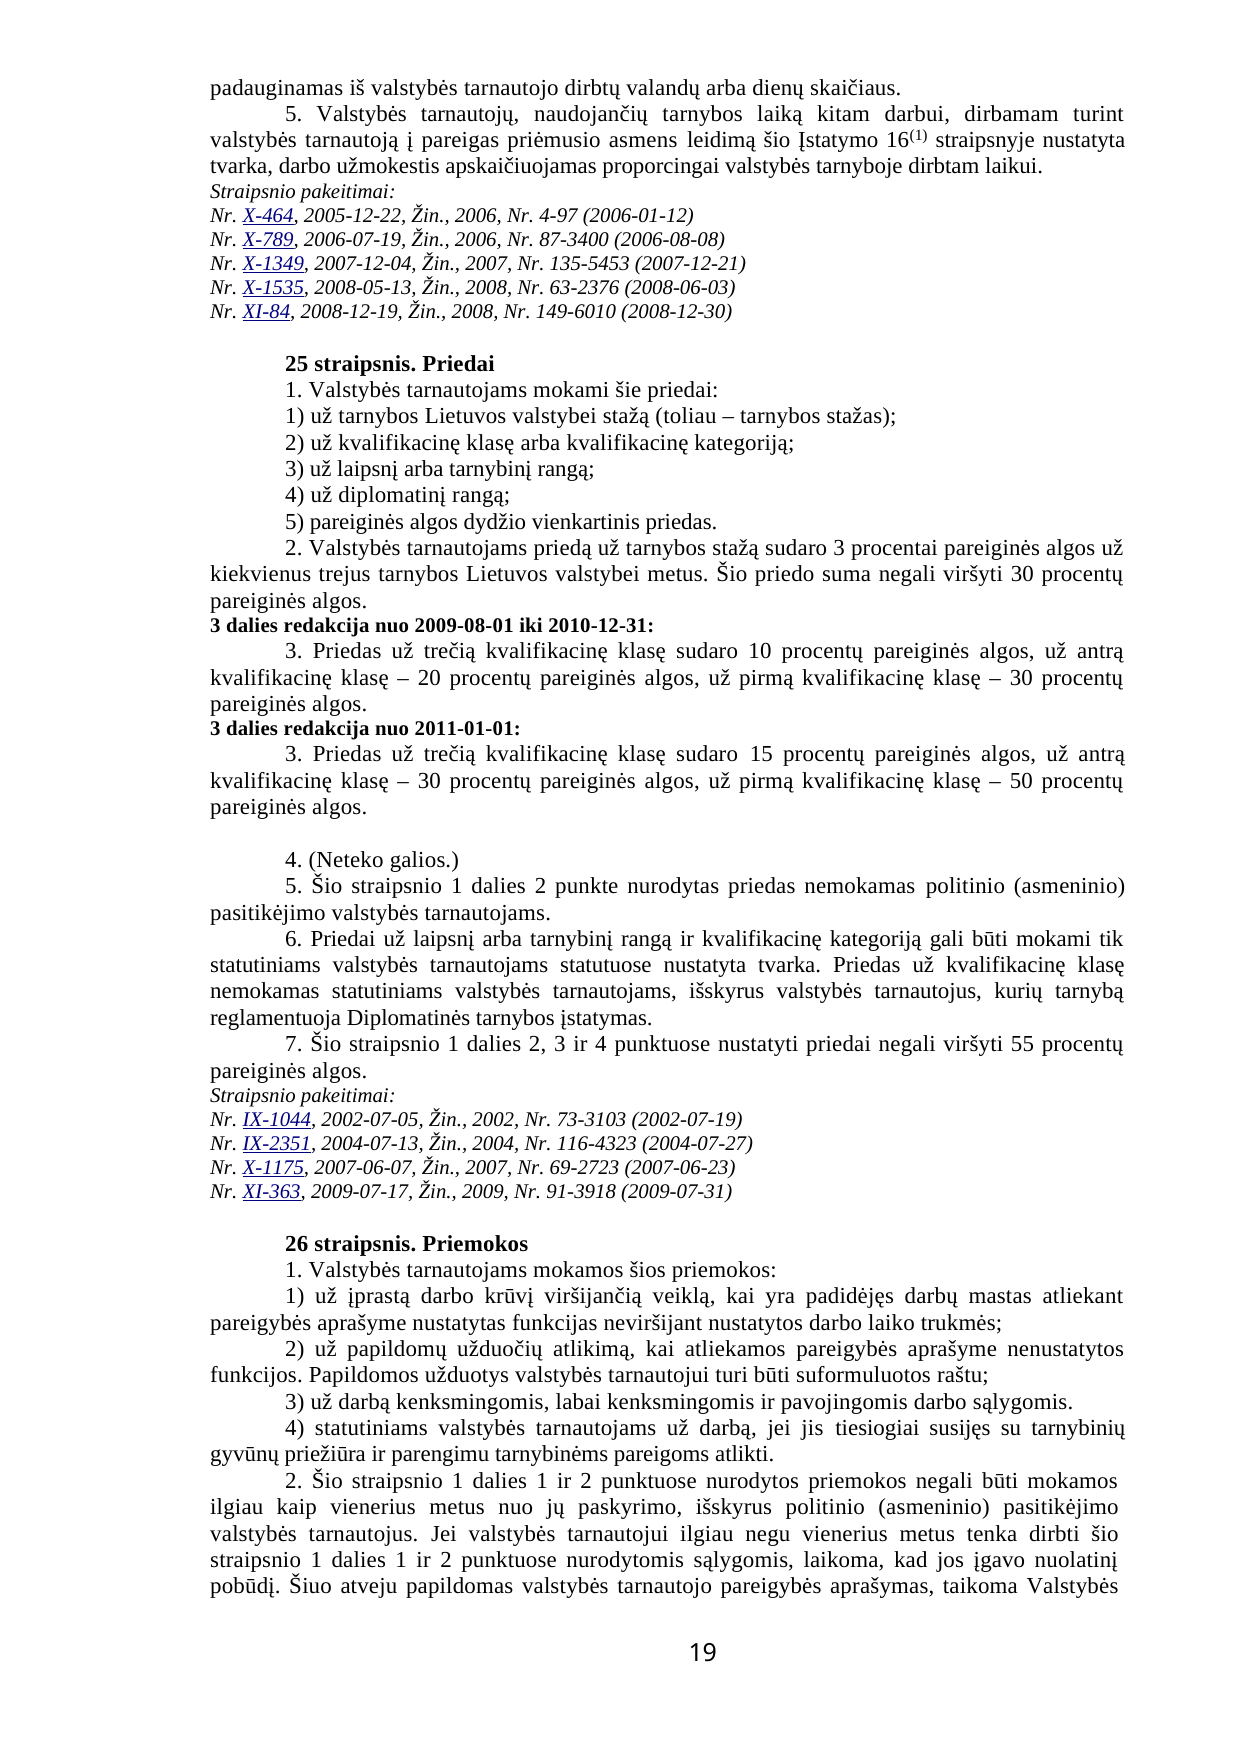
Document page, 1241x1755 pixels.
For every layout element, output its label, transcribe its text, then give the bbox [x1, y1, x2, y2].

text Nr. X-789, 2006-07-19, Žin., 2006, Nr. 87-3400 (2006-08-08) [210, 227, 1120, 251]
text 4) statutiniams valstybės tarnautojams už darbą, jei jis tiesiogiai susijęs su tarnybinių gyvūnų priežiūra ir parengimu tarnybinėms pareigoms atlikti. [210, 1414, 1126, 1467]
text 3 dalies redakcija nuo 2011-01-01: [210, 716, 1126, 740]
text 25 straipsnis. Priedai [210, 350, 1126, 376]
text padauginamas iš valstybės tarnautojo dirbtų valandų arba dienų skaičiaus. [210, 73, 1126, 100]
text Nr. X-1349, 2007-12-04, Žin., 2007, Nr. 135-5453 (2007-12-21) [210, 251, 1120, 275]
text 3. Priedas už trečią kvalifikacinę klasę sudaro 15 procentų pareiginės algos, už antrą kvalifikacinę klasę – 30 procentų pareiginės algos, už pirmą kvalifikacinę klasę – 50 procentų pareiginės algos. [210, 740, 1126, 819]
text 4. (Neteko galios.) [210, 846, 1126, 872]
text Nr. IX-2351, 2004-07-13, Žin., 2004, Nr. 116-4323 (2004-07-27) [210, 1131, 1120, 1155]
text 2. Valstybės tarnautojams priedą už tarnybos stažą sudaro 3 procentai pareiginės algos už kiekvienus trejus tarnybos Lietuvos valstybei metus. Šio priedo suma negali viršyti 30 procentų pareiginės algos. [210, 534, 1126, 613]
text 5) pareiginės algos dydžio vienkartinis priedas. [210, 508, 1126, 534]
text Nr. X-1535, 2008-05-13, Žin., 2008, Nr. 63-2376 (2008-06-03) [210, 275, 1120, 299]
text 3. Priedas už trečią kvalifikacinę klasę sudaro 10 procentų pareiginės algos, už antrą kvalifikacinę klasę – 20 procentų pareiginės algos, už pirmą kvalifikacinę klasę – 30 procentų pareiginės algos. [210, 637, 1126, 716]
text 1. Valstybės tarnautojams mokami šie priedai: [210, 376, 1126, 402]
text 2) už kvalifikacinę klasę arba kvalifikacinę kategoriją; [210, 429, 1126, 455]
text 2) už papildomų užduočių atlikimą, kai atliekamos pareigybės aprašyme nenustatytos funkcijos. Papildomos užduotys valstybės tarnautojui turi būti suformuluotos raštu; [210, 1335, 1126, 1388]
text 5. Valstybės tarnautojų, naudojančių tarnybos laiką kitam darbui, dirbamam turint valstybės tarnautoją į pareigas priėmusio asmens leidimą šio Įstatymo 16(1) straipsnyje nustatyta tvarka, darbo užmokestis apskaičiuojamas proporcingai valstybės tarnyboje dirbtam laikui. [210, 100, 1126, 179]
text 1. Valstybės tarnautojams mokamos šios priemokos: [210, 1256, 1126, 1282]
text Nr. XI-363, 2009-07-17, Žin., 2009, Nr. 91-3918 (2009-07-31) [210, 1179, 1120, 1203]
text 4) už diplomatinį rangą; [210, 481, 1126, 508]
text 7. Šio straipsnio 1 dalies 2, 3 ir 4 punktuose nustatyti priedai negali viršyti 55 procentų pareiginės algos. [210, 1030, 1126, 1083]
text 1) už tarnybos Lietuvos valstybei stažą (toliau – tarnybos stažas); [210, 402, 1126, 429]
text 5. Šio straipsnio 1 dalies 2 punkte nurodytas priedas nemokamas politinio (asmeninio) pasitikėjimo valstybės tarnautojams. [210, 872, 1126, 925]
text Nr. XI-84, 2008-12-19, Žin., 2008, Nr. 149-6010 (2008-12-30) [210, 299, 1120, 323]
text 3) už darbą kenksmingomis, labai kenksmingomis ir pavojingomis darbo sąlygomis. [210, 1388, 1126, 1414]
text 1) už įprastą darbo krūvį viršijančią veiklą, kai yra padidėjęs darbų mastas atliekant pareigybės aprašyme nustatytas funkcijas neviršijant nustatytos darbo laiko trukmės; [210, 1282, 1126, 1335]
text 2. Šio straipsnio 1 dalies 1 ir 2 punktuose nurodytos priemokos negali būti mokamos ilgiau kaip vienerius metus nuo jų paskyrimo, išskyrus politinio (asmeninio) pasitikėjimo valstybės tarnautojus. Jei valstybės tarnautojui ilgiau negu vienerius metus tenka dirbti šio straipsnio 1 dalies 1 ir 2 punktuose nurodytomis sąlygomis, laikoma, kad jos įgavo nuolatinį pobūdį. Šiuo atveju papildomas valstybės tarnautojo pareigybės aprašymas, taikoma Valstybės [210, 1467, 1120, 1599]
text Nr. X-464, 2005-12-22, Žin., 2006, Nr. 4-97 (2006-01-12) [210, 203, 1120, 227]
text Straipsnio pakeitimai: [210, 179, 1126, 203]
text 26 straipsnis. Priemokos [210, 1230, 1126, 1256]
text 3) už laipsnį arba tarnybinį rangą; [210, 455, 1126, 481]
text Straipsnio pakeitimai: [210, 1083, 1126, 1107]
text 6. Priedai už laipsnį arba tarnybinį rangą ir kvalifikacinę kategoriją gali būti mokami tik statutiniams valstybės tarnautojams statutuose nustatyta tvarka. Priedas už kvalifikacinę klasę nemokamas statutiniams valstybės tarnautojams, išskyrus valstybės tarnautojus, kurių tarnybą reglamentuoja Diplomatinės tarnybos įstatymas. [210, 925, 1126, 1030]
text Nr. IX-1044, 2002-07-05, Žin., 2002, Nr. 73-3103 (2002-07-19) [210, 1107, 1126, 1131]
text Nr. X-1175, 2007-06-07, Žin., 2007, Nr. 69-2723 (2007-06-23) [210, 1155, 1120, 1179]
text 3 dalies redakcija nuo 2009-08-01 iki 2010-12-31: [210, 613, 1126, 637]
